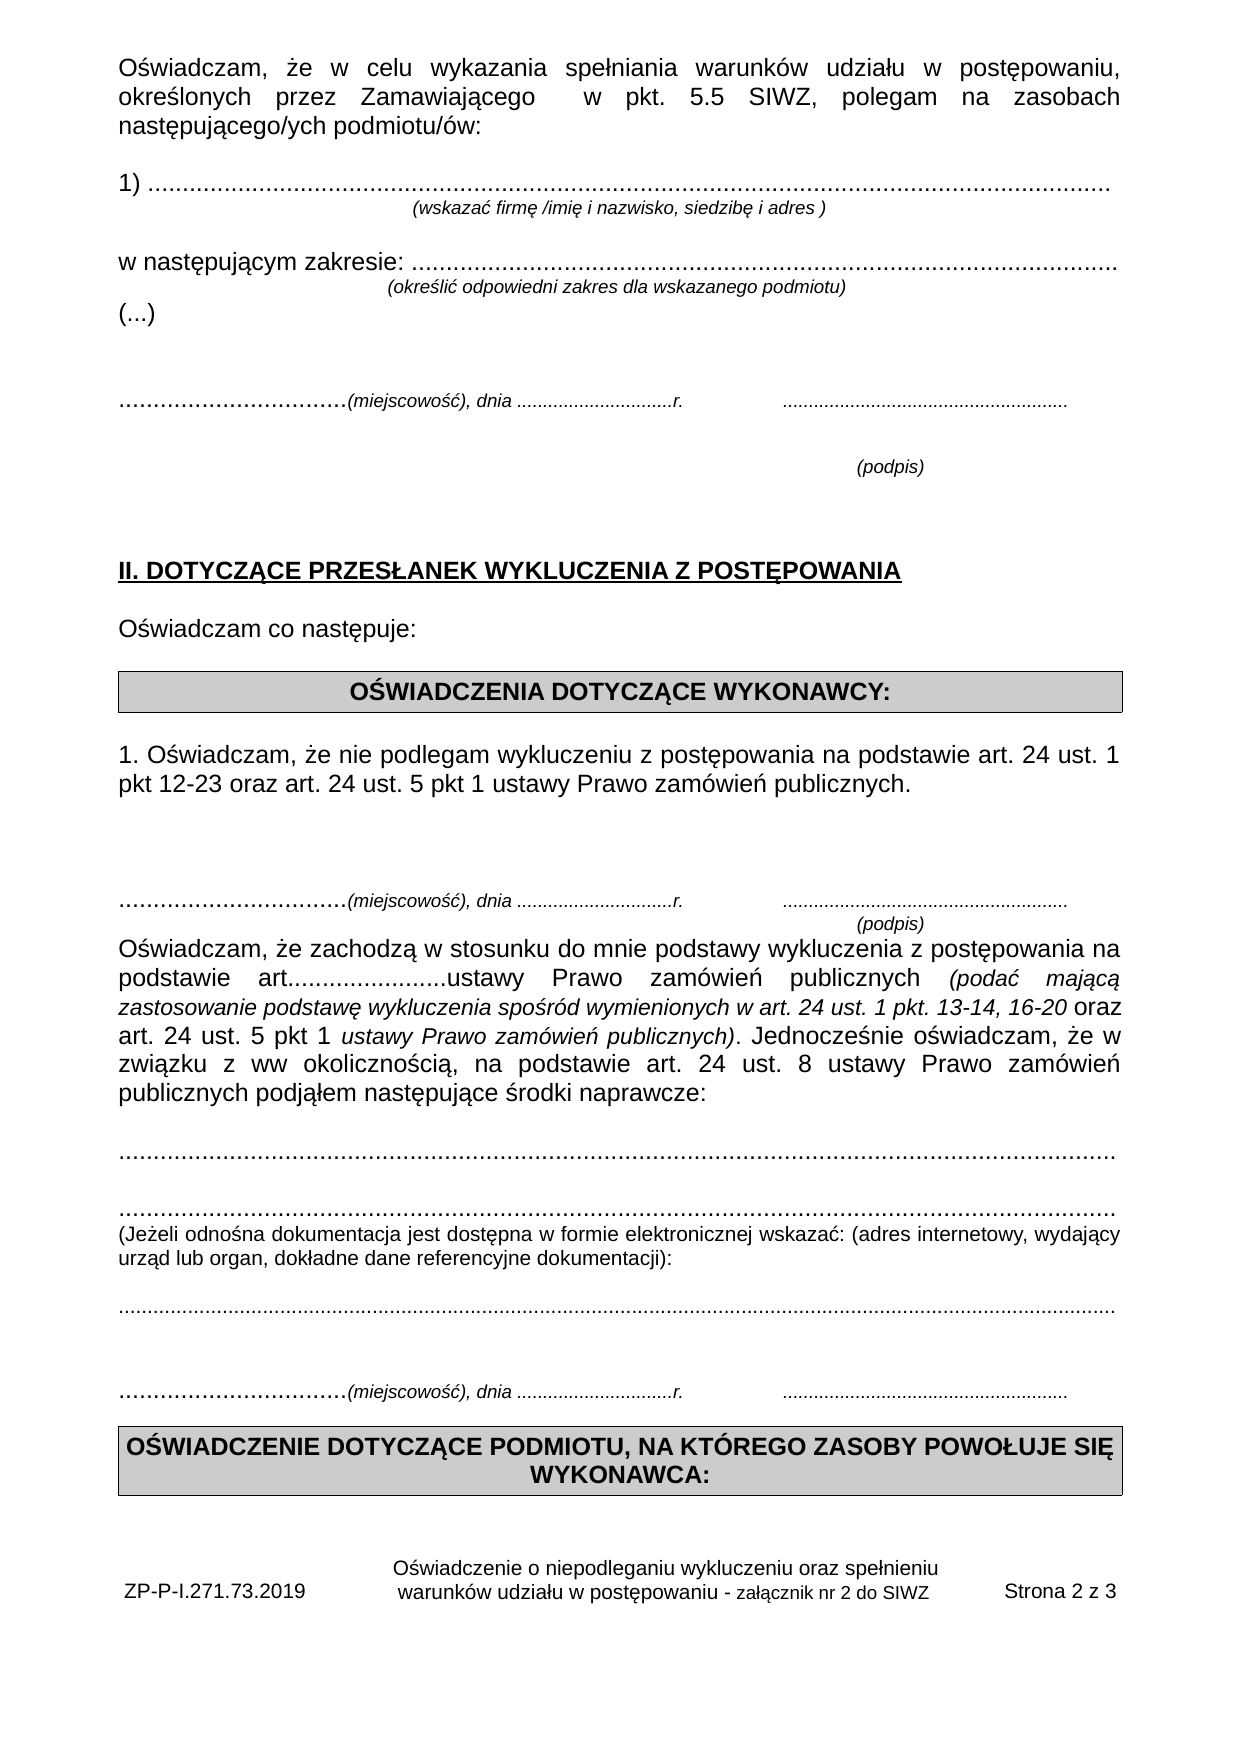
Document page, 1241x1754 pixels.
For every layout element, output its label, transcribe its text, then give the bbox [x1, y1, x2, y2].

text (...) [118, 297, 1122, 326]
text 1) ........................................................................................................................................... [118, 168, 1122, 197]
text II. DOTYCZĄCE PRZESŁANEK WYKLUCZENIA Z POSTĘPOWANIA [118, 556, 1122, 585]
text (określić odpowiedni zakres dla wskazanego podmiotu) [118, 276, 1122, 297]
text .................................(miejscowość), dnia ..............................r. ....................................................... [118, 384, 1122, 412]
text w następującym zakresie: ...................................................................................................... [118, 247, 1122, 276]
text .................................(miejscowość), dnia ..............................r. ....................................................... [118, 884, 1122, 913]
text (podpis) [118, 456, 1122, 477]
table_header OŚWIADCZENIA DOTYCZĄCE WYKONAWCY: [119, 672, 1122, 712]
text 1. Oświadczam, że nie podlegam wykluczeniu z postępowania na podstawie art. 24 ust. 1 pkt 12-23 oraz art. 24 ust. 5 pkt 1 ustawy Prawo zamówień publicznych. [118, 740, 1122, 798]
text Oświadczam, że w celu wykazania spełniania warunków udziału w postępowaniu, określonych przez Zamawiającego w pkt. 5.5 SIWZ, polegam na zasobach następującego/ych podmiotu/ów: [118, 53, 1122, 139]
text .................................(miejscowość), dnia ..............................r. ....................................................... [118, 1375, 1122, 1404]
text ................................................................................................................................................ [118, 1193, 1122, 1222]
text Oświadczam co następuje: [118, 614, 1122, 642]
table_header OŚWIADCZENIE DOTYCZĄCE PODMIOTU, NA KTÓREGO ZASOBY POWOŁUJE SIĘ WYKONAWCA: [119, 1427, 1122, 1495]
text (podpis) [118, 913, 1122, 934]
text Oświadczam, że zachodzą w stosunku do mnie podstawy wykluczenia z postępowania na podstawie art.......................ustawy Prawo zamówień publicznych (podać mającą zastosowanie podstawę wykluczenia spośród wymienionych w art. 24 ust. 1 pkt. 13-14, 16-20 oraz art. 24 ust. 5 pkt 1 ustawy Prawo zamówień publicznych). Jednocześnie oświadczam, że w związku z ww okolicznością, na podstawie art. 24 ust. 8 ustawy Prawo zamówień publicznych podjąłem następujące środki naprawcze: [118, 934, 1122, 1107]
text (wskazać firmę /imię i nazwisko, siedzibę i adres ) [118, 197, 1122, 218]
text (Jeżeli odnośna dokumentacja jest dostępna w formie elektronicznej wskazać: (adres internetowy, wydający urząd lub organ, dokładne dane referencyjne dokumentacji): [118, 1222, 1122, 1270]
text ............................................................................................................................................................................. [118, 1294, 1122, 1318]
text ................................................................................................................................................ [118, 1136, 1122, 1164]
